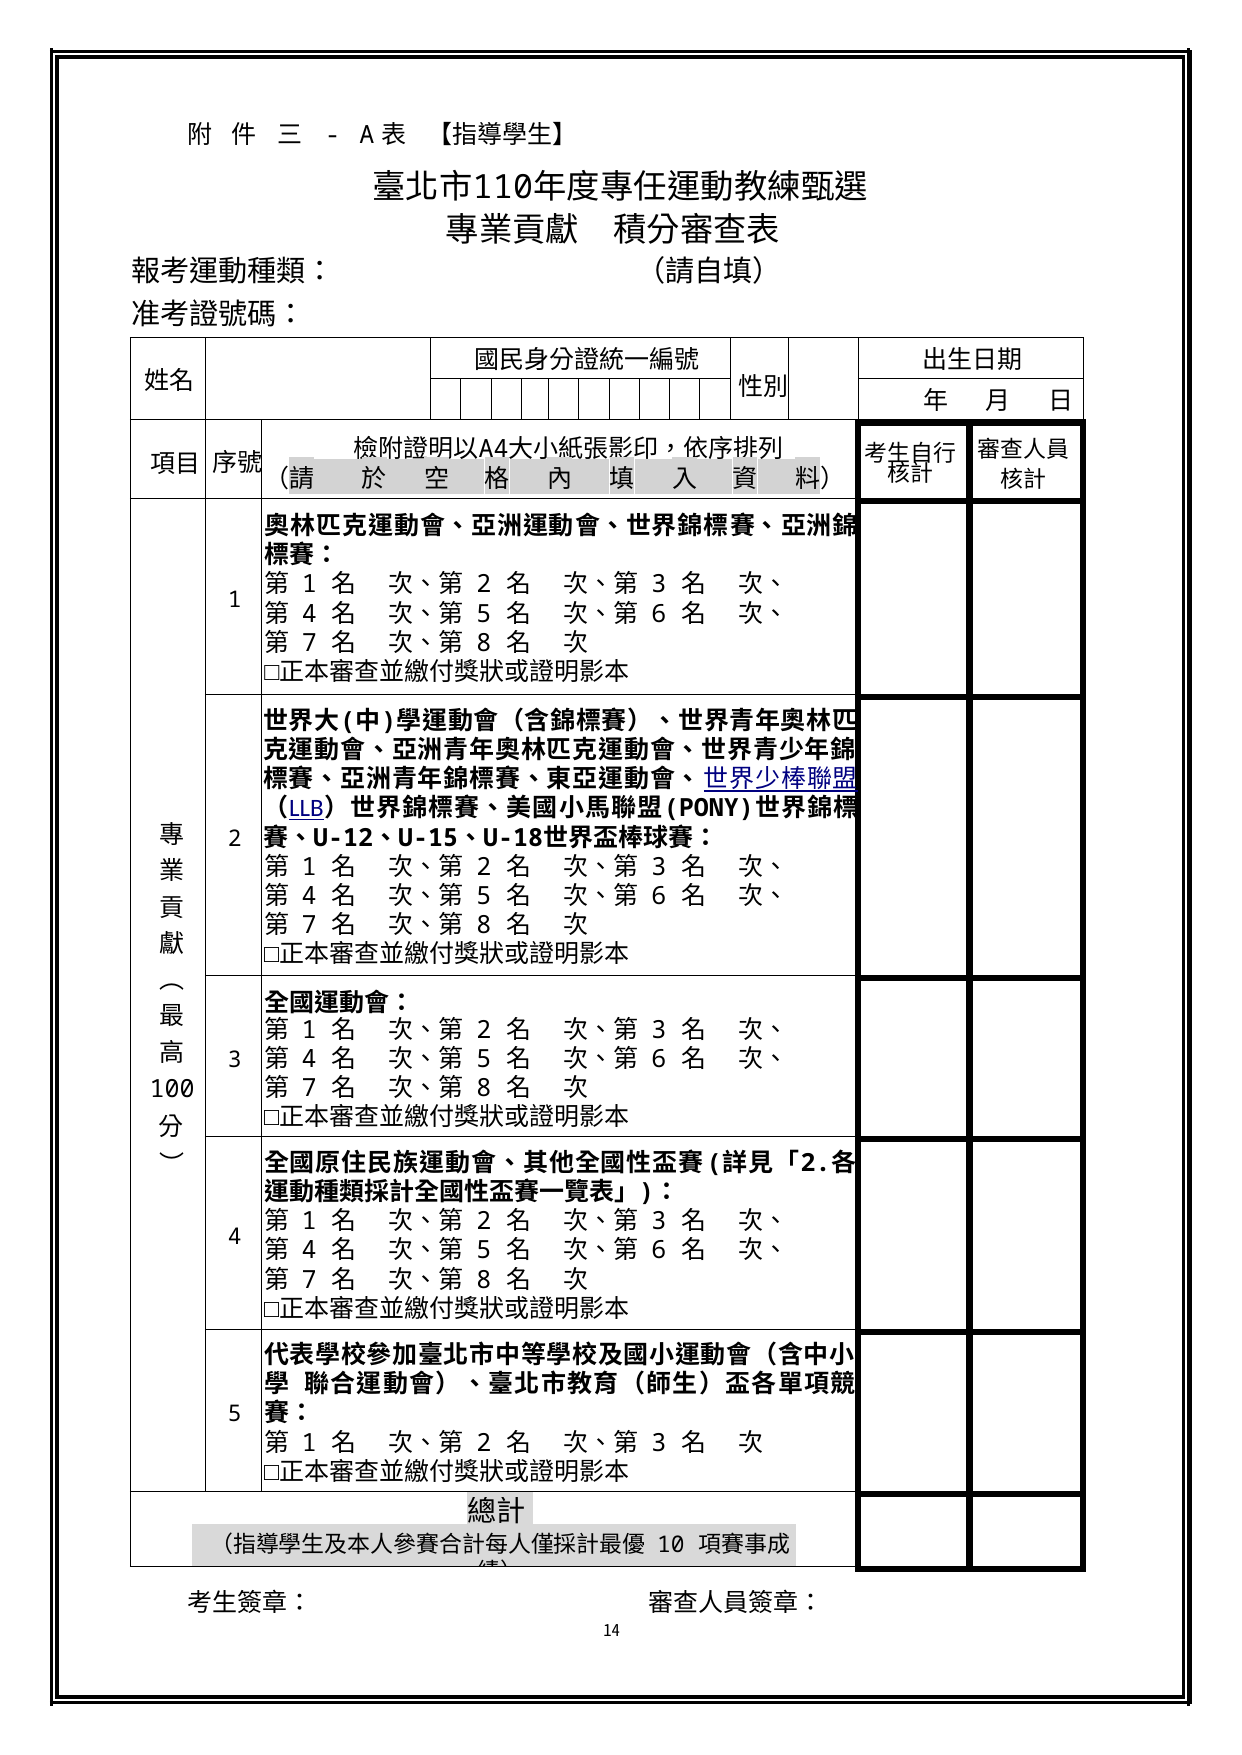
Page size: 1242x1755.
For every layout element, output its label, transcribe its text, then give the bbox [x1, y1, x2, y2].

table_cell 奧林匹克運動會、亞洲運動會、世界錦標賽、亞洲錦標賽： 第 1 名 次、第 2 名 次、第 3 名 次、 第 4 名 次、第 5 名 次、第 6 名 次、 第 7 名 次、第 8 名 次 □正本審查並繳付獎狀或證明影本 [262, 499, 855, 693]
table_cell [973, 504, 1080, 693]
table_cell 考生自行 核計 [861, 426, 966, 498]
table_cell 年 月 日 [859, 379, 1083, 419]
table_cell [861, 504, 966, 693]
table_cell 序號 [206, 420, 261, 498]
table_cell [973, 1142, 1080, 1329]
table_cell [700, 379, 730, 419]
table_cell [861, 700, 966, 975]
table_cell [861, 1142, 966, 1329]
table_cell 全國原住民族運動會、其他全國性盃賽(詳見「2.各運動種類採計全國性盃賽一覽表」)： 第 1 名 次、第 2 名 次、第 3 名 次、 第 4 名 次、第 5 名 次、第 6 名 次、 第 7 名 次、第 8 名 次 □正本審查並繳付獎狀或證明影本 [262, 1137, 855, 1329]
table_header [206, 338, 430, 419]
table_cell 項目 [131, 420, 205, 498]
table_cell [461, 379, 491, 419]
text 准考證號碼： [131, 290, 1093, 333]
table_cell [533, 1492, 855, 1524]
table_cell [431, 379, 460, 419]
table_cell [640, 379, 669, 419]
table_header 國民身分證統一編號 [431, 338, 730, 378]
text 考生簽章： 審查人員簽章： [187, 1584, 1107, 1616]
table_cell 1 [206, 499, 261, 693]
table_cell 5 [206, 1330, 261, 1491]
table_cell [610, 379, 639, 419]
table_cell [796, 1524, 855, 1566]
text 臺北市110年度專任運動教練甄選 [133, 160, 1107, 209]
table_header 姓名 [131, 338, 205, 419]
table_header [789, 338, 858, 419]
table_cell [131, 1524, 192, 1566]
table_cell 3 [206, 976, 261, 1136]
table_cell [861, 1335, 966, 1491]
table_cell 4 [206, 1137, 261, 1329]
table_cell 檢附證明以A4大小紙張影印，依序排列 （請 於 空 格 內 填 入 資 料） [262, 420, 855, 498]
text 附 件 三 - A 表 【指導學生】 [187, 112, 1106, 148]
table_header 性別 [731, 338, 788, 419]
table_cell （指導學生及本人參賽合計每人僅採計最優 10 項賽事成績） [192, 1524, 796, 1566]
text 報考運動種類： （請自填） [131, 248, 1093, 290]
table_cell [670, 379, 699, 419]
table_cell [549, 379, 578, 419]
table_cell [131, 1492, 467, 1524]
table_cell [579, 379, 609, 419]
table_cell [973, 700, 1080, 975]
table_cell 總計 [467, 1492, 533, 1524]
table_cell 全國運動會： 第 1 名 次、第 2 名 次、第 3 名 次、 第 4 名 次、第 5 名 次、第 6 名 次、 第 7 名 次、第 8 名 次 □正本審查並繳付獎狀或證明影本 [262, 976, 855, 1136]
table_cell [861, 981, 966, 1136]
table_cell 世界大(中)學運動會（含錦標賽）、世界青年奧林匹克運動會、亞洲青年奧林匹克運動會、世界青少年錦標賽、亞洲青年錦標賽、東亞運動會、世界少棒聯盟（LLB）世界錦標賽、美國小馬聯盟(PONY)世界錦標賽、U-12、U-15、U-18世界盃棒球賽： 第 1 名 次、第 2 名 次、第 3 名 次、 第 4 名 次、第 5 名 次、第 6 名 次、 第 7 名 次、第 8 名 次 □正本審查並繳付獎狀或證明影本 [262, 695, 855, 975]
table_cell 審查人員 核計 [973, 426, 1080, 498]
table_cell 2 [206, 695, 261, 975]
text 專業貢獻 積分審查表 [119, 209, 1106, 248]
table_cell 代表學校參加臺北市中等學校及國小運動會（含中小學 聯合運動會）、臺北市教育（師生）盃各單項競賽： 第 1 名 次、第 2 名 次、第 3 名 次 □正本審查並繳付獎狀或證明影本 [262, 1330, 855, 1491]
table_cell [973, 1335, 1080, 1491]
table_cell [492, 379, 521, 419]
table_cell [522, 379, 548, 419]
table_header 出生日期 [859, 338, 1083, 378]
table_cell [973, 1497, 1080, 1566]
table_cell [861, 1497, 966, 1566]
table_cell 專 業 貢 獻︵最高 100 分 ︶ [131, 499, 205, 1491]
table_cell [973, 981, 1080, 1136]
